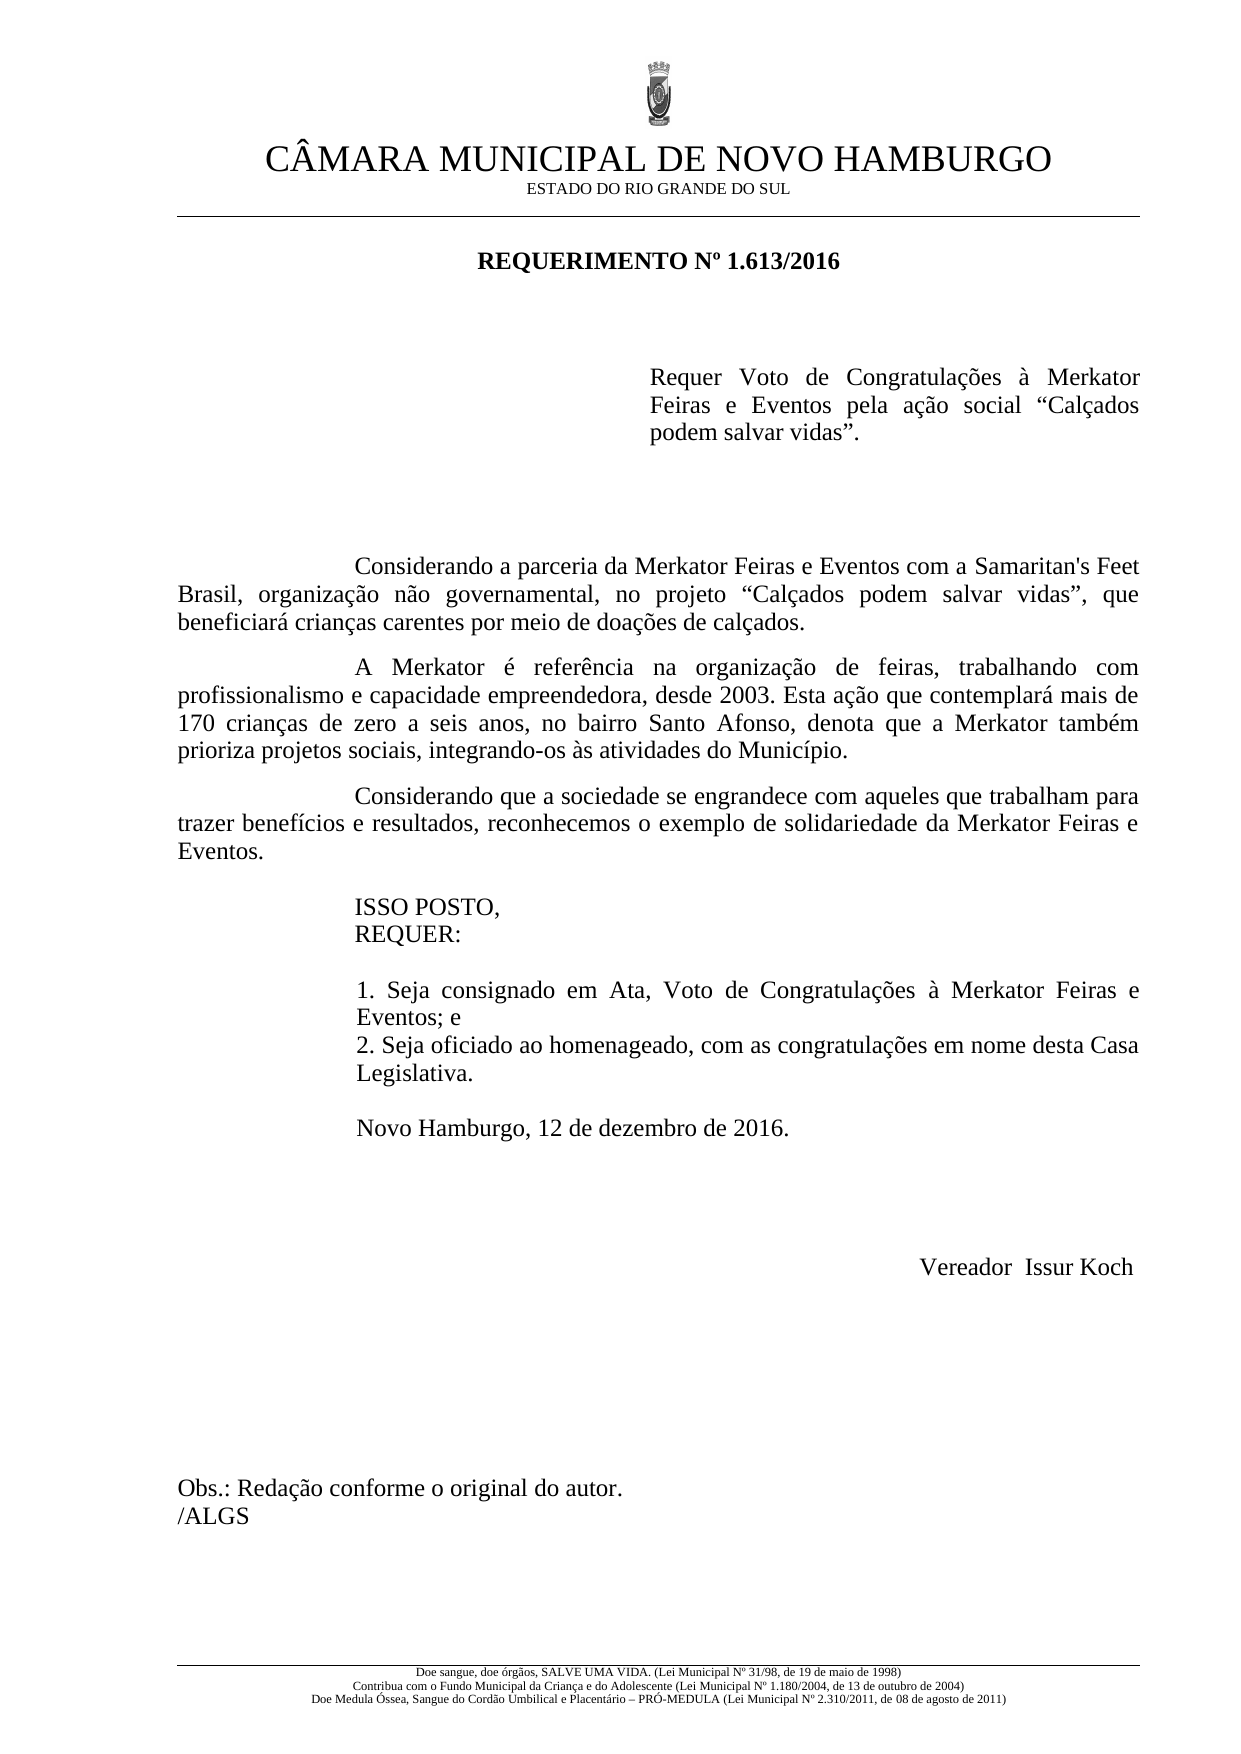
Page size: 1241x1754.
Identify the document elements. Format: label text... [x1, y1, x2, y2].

text A Merkator é referência na organização de feiras, trabalhando com profissionalismo e capacidade empreendedora, desde 2003. Esta ação que contemplará mais de 170 crianças de zero a seis anos, no bairro Santo Afonso, denota que a Merkator também prioriza projetos sociais, integrando-os às atividades do Município. [177, 653, 1140, 764]
list Novo Hamburgo, 12 de dezembro de 2016. [356, 1114, 1140, 1142]
list 1. Seja consignado em Ata, Voto de Congratulações à Merkator Feiras e Eventos; e [356, 976, 1140, 1031]
list 2. Seja oficiado ao homenageado, com as congratulações em nome desta Casa Legislativa. [356, 1031, 1140, 1087]
text Vereador Issur Koch [177, 1253, 1140, 1281]
text REQUER: [177, 920, 1140, 948]
text Considerando a parceria da Merkator Feiras e Eventos com a Samaritan's Feet Brasil, organização não governamental, no projeto “Calçados podem salvar vidas”, que beneficiará crianças carentes por meio de doações de calçados. [177, 552, 1140, 636]
text Considerando que a sociedade se engrandece com aqueles que trabalham para trazer benefícios e resultados, reconhecemos o exemplo de solidariedade da Merkator Feiras e Eventos. [177, 782, 1140, 865]
text ISSO POSTO, [177, 893, 1140, 920]
text Obs.: Redação conforme o original do autor. [177, 1474, 1140, 1502]
text /ALGS [177, 1502, 1140, 1530]
text REQUERIMENTO Nº 1.613/2016 [177, 247, 1140, 274]
text Requer Voto de Congratulações à Merkator Feiras e Eventos pela ação social “Calçados podem salvar vidas”. [649, 363, 1140, 446]
